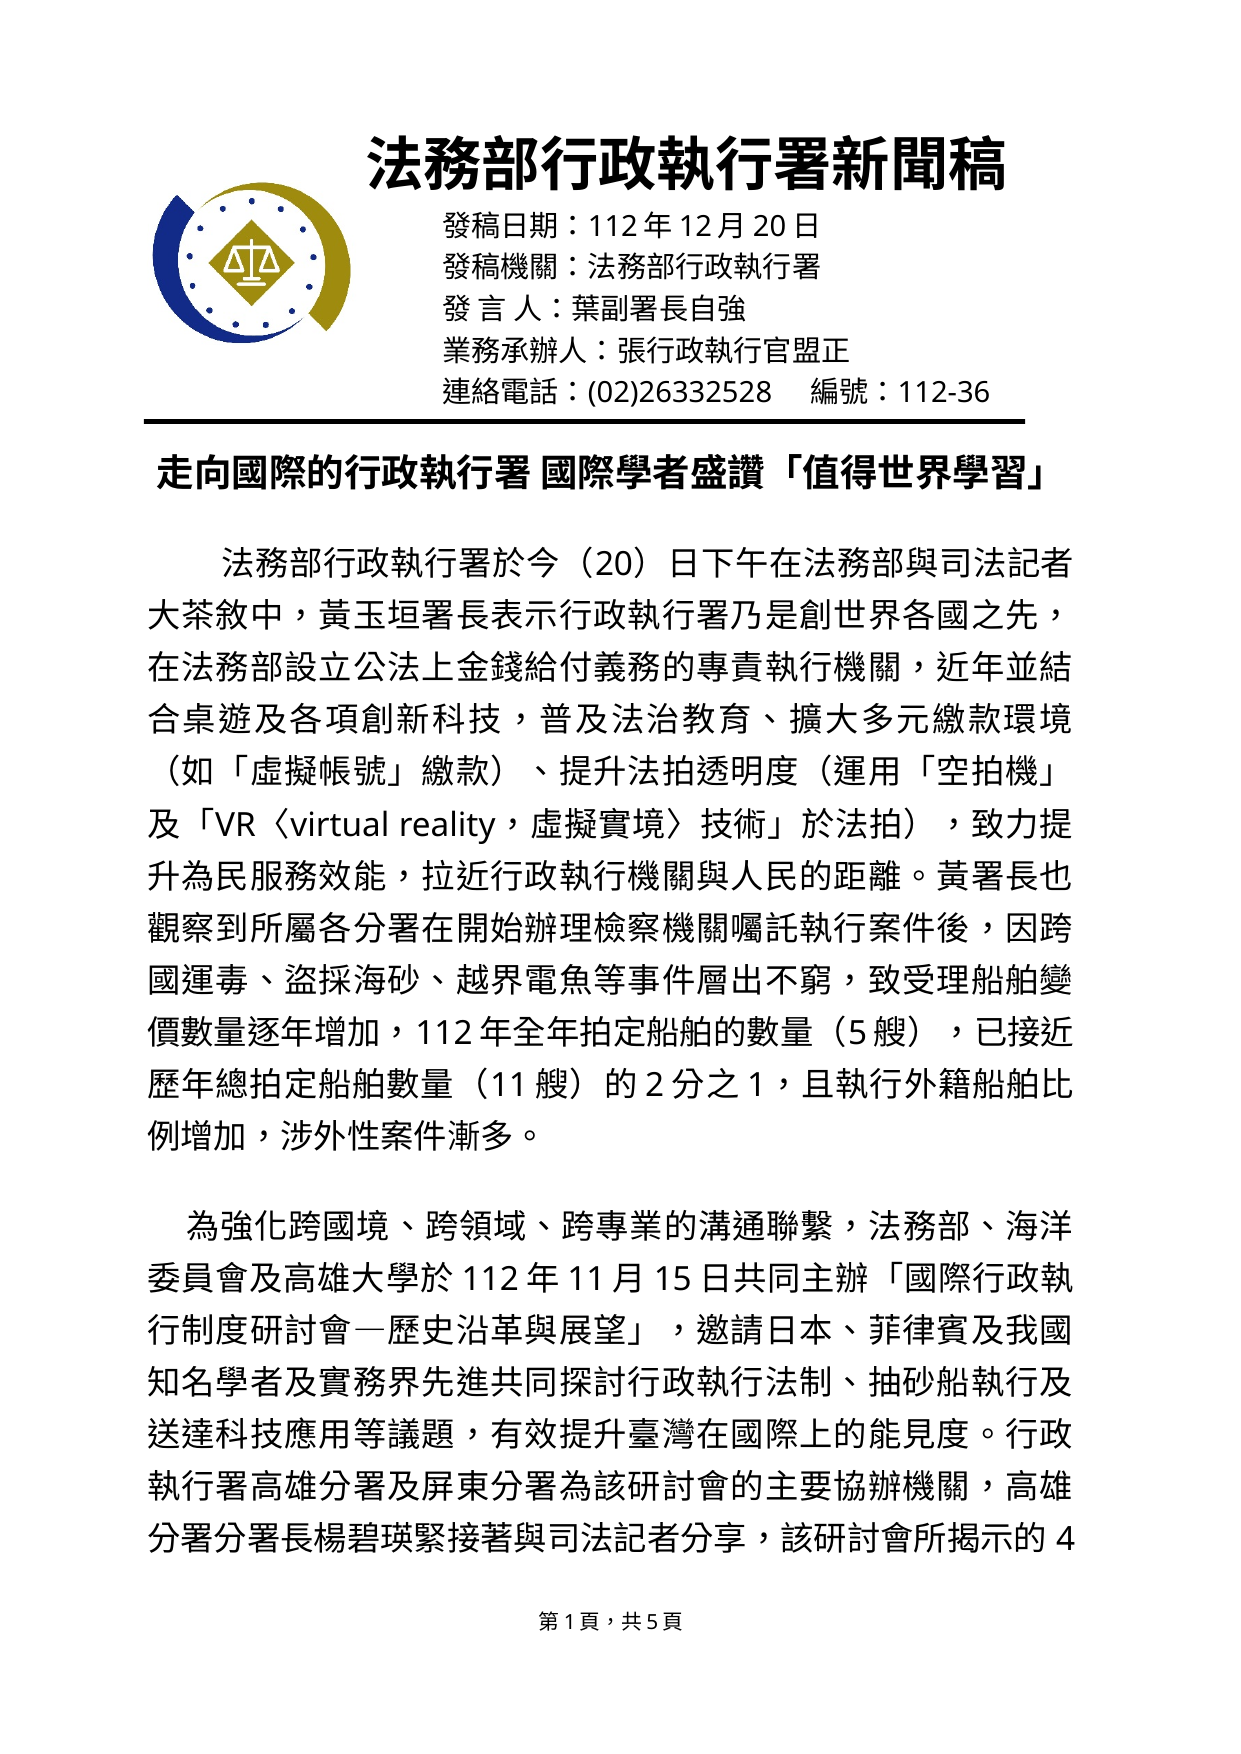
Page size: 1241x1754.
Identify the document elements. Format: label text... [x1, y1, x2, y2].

text 為強化跨國境、跨領域、跨專業的溝通聯繫，法務部、海洋委員會及高雄大學於112年11月15日共同主辦「國際行政執行制度研討會—歷史沿革與展望」，邀請日本、菲律賓及我國知名學者及實務界先進共同探討行政執行法制、抽砂船執行及送達科技應用等議題，有效提升臺灣在國際上的能見度。行政執行署高雄分署及屏東分署為該研討會的主要協辦機關，高雄分署分署長楊碧瑛緊接著與司法記者分享，該研討會所揭示的4 [147, 1196, 1075, 1561]
text 法務部行政執行署於今（20）日下午在法務部與司法記者大茶敘中，黃玉垣署長表示行政執行署乃是創世界各國之先，在法務部設立公法上金錢給付義務的專責執行機關，近年並結合桌遊及各項創新科技，普及法治教育、擴大多元繳款環境（如「虛擬帳號」繳款）、提升法拍透明度（運用「空拍機」及「VR〈virtual reality，虛擬實境〉技術」於法拍），致力提升為民服務效能，拉近行政執行機關與人民的距離。黃署長也觀察到所屬各分署在開始辦理檢察機關囑託執行案件後，因跨國運毒、盜採海砂、越界電魚等事件層出不窮，致受理船舶變價數量逐年增加，112年全年拍定船舶的數量（5艘），已接近歷年總拍定船舶數量（11艘）的2分之1，且執行外籍船舶比例增加，涉外性案件漸多。 [147, 534, 1075, 1159]
text 走向國際的行政執行署 國際學者盛讚「值得世界學習」 [147, 448, 1075, 496]
table_header [144, 118, 362, 411]
table_header 法務部行政執行署新聞稿 發稿日期：112年12月20日 發稿機關：法務部行政執行署 發 言 人：葉副署長自強 業務承辦人：張行政執行官盟正 連絡電話：(02)26332528 編號：112-36 [362, 118, 1031, 411]
picture [146, 180, 358, 349]
